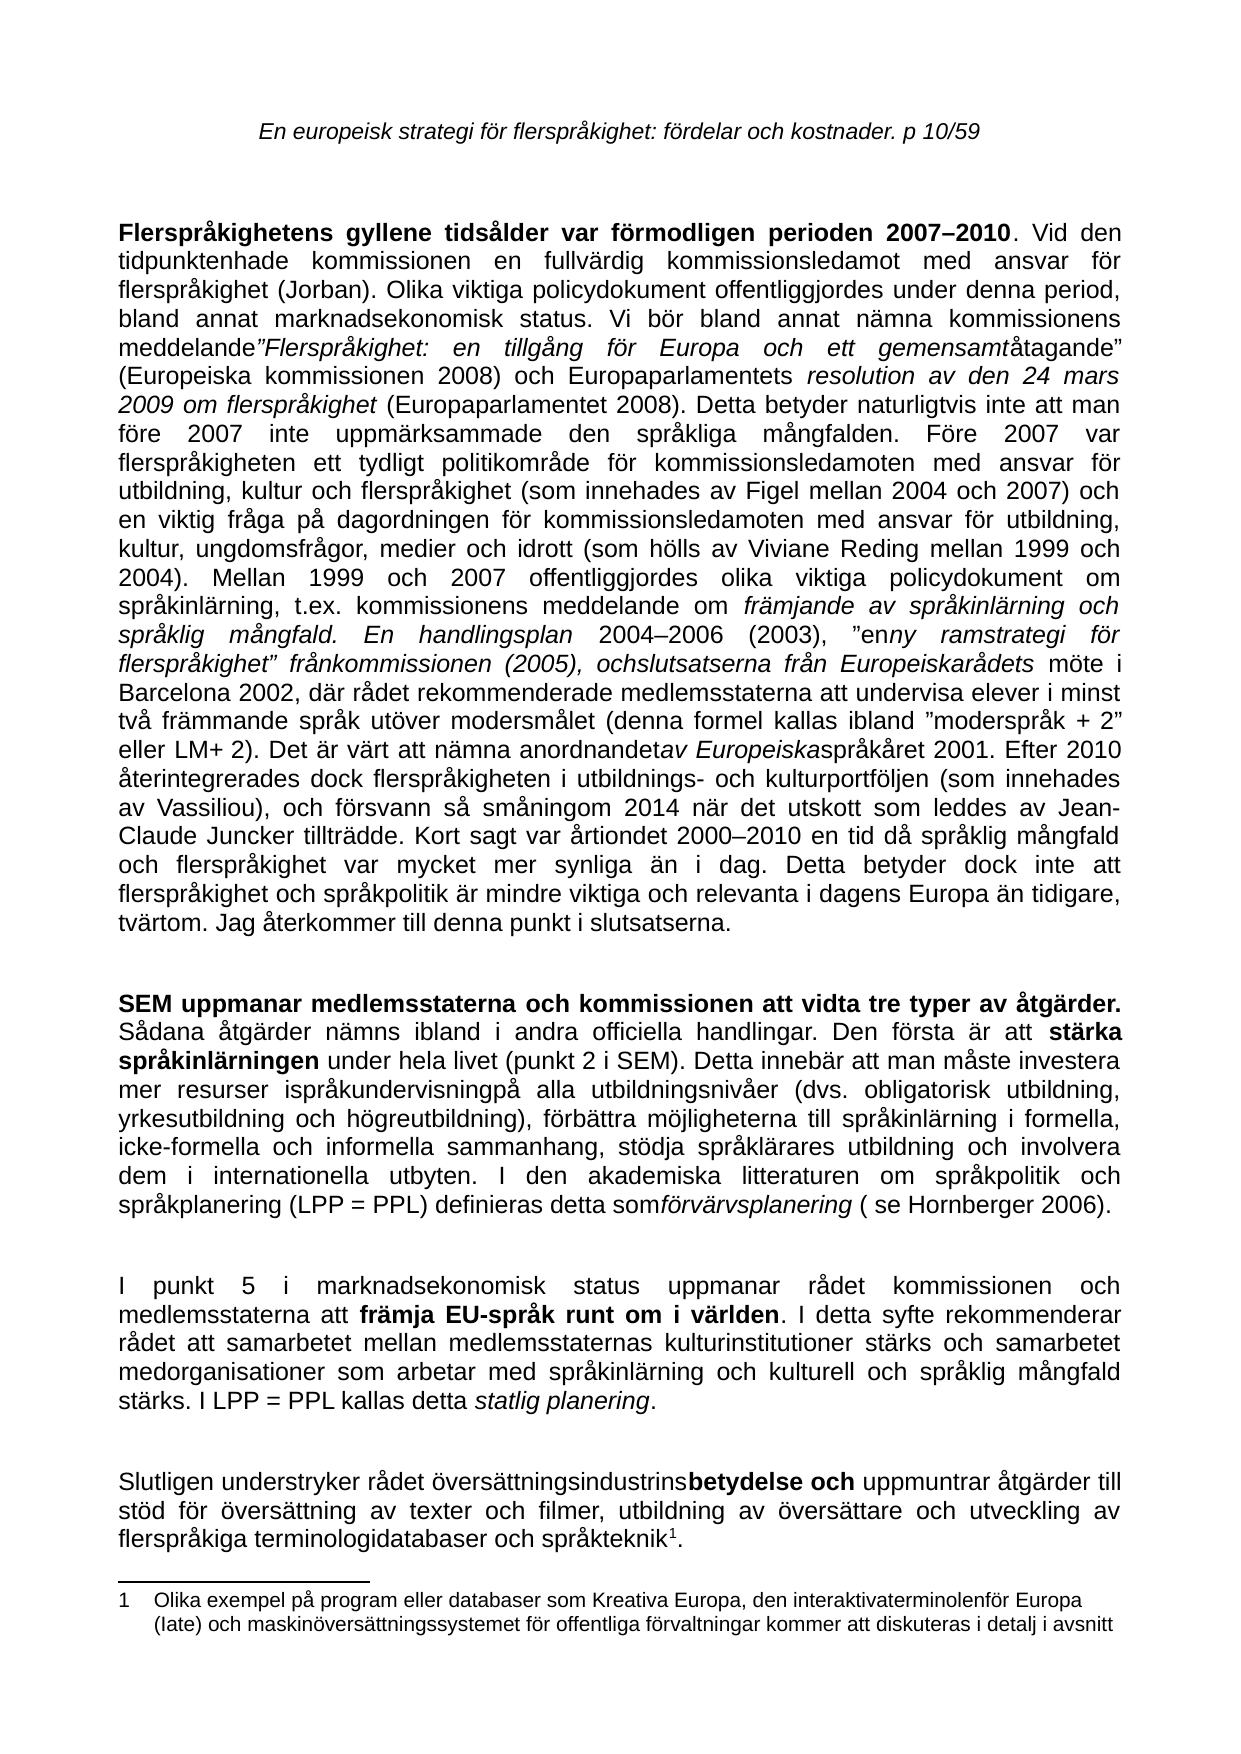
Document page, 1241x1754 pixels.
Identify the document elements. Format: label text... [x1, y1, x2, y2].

text I punkt 5 i marknadsekonomisk status uppmanar rådet kommissionen och medlemsstaterna att främja EU-språk runt om i världen. I detta syfte rekommenderar rådet att samarbetet mellan medlemsstaternas kulturinstitutioner stärks och samarbetet medorganisationer som arbetar med språkinlärning och kulturell och språklig mångfald stärks. I LPP = PPL kallas detta statlig planering. [118, 1271, 1122, 1415]
text Flerspråkighetens gyllene tidsålder var förmodligen perioden 2007–2010. Vid den tidpunktenhade kommissionen en fullvärdig kommissionsledamot med ansvar för flerspråkighet (Jorban). Olika viktiga policydokument offentliggjordes under denna period, bland annat marknadsekonomisk status. Vi bör bland annat nämna kommissionens meddelande”Flerspråkighet: en tillgång för Europa och ett gemensamtåtagande” (Europeiska kommissionen 2008) och Europaparlamentets resolution av den 24 mars 2009 om flerspråkighet (Europaparlamentet 2008). Detta betyder naturligtvis inte att man före 2007 inte uppmärksammade den språkliga mångfalden. Före 2007 var flerspråkigheten ett tydligt politikområde för kommissionsledamoten med ansvar för utbildning, kultur och flerspråkighet (som innehades av Figel mellan 2004 och 2007) och en viktig fråga på dagordningen för kommissionsledamoten med ansvar för utbildning, kultur, ungdomsfrågor, medier och idrott (som hölls av Viviane Reding mellan 1999 och 2004). Mellan 1999 och 2007 offentliggjordes olika viktiga policydokument om språkinlärning, t.ex. kommissionens meddelande om främjande av språkinlärning och språklig mångfald. En handlingsplan 2004–2006 (2003), ”enny ramstrategi för flerspråkighet” frånkommissionen (2005), ochslutsatserna från Europeiskarådets möte i Barcelona 2002, där rådet rekommenderade medlemsstaterna att undervisa elever i minst två främmande språk utöver modersmålet (denna formel kallas ibland ”moderspråk + 2” eller LM+ 2). Det är värt att nämna anordnandetav Europeiskaspråkåret 2001. Efter 2010 återintegrerades dock flerspråkigheten i utbildnings- och kulturportföljen (som innehades av Vassiliou), och försvann så småningom 2014 när det utskott som leddes av Jean-Claude Juncker tillträdde. Kort sagt var årtiondet 2000–2010 en tid då språklig mångfald och flerspråkighet var mycket mer synliga än i dag. Detta betyder dock inte att flerspråkighet och språkpolitik är mindre viktiga och relevanta i dagens Europa än tidigare, tvärtom. Jag återkommer till denna punkt i slutsatserna. [118, 218, 1122, 936]
text Slutligen understryker rådet översättningsindustrinsbetydelse och uppmuntrar åtgärder till stöd för översättning av texter och filmer, utbildning av översättare och utveckling av flerspråkiga terminologidatabaser och språkteknik. [118, 1467, 1122, 1553]
text SEM uppmanar medlemsstaterna och kommissionen att vidta tre typer av åtgärder. Sådana åtgärder nämns ibland i andra officiella handlingar. Den första är att stärka språkinlärningen under hela livet (punkt 2 i SEM). Detta innebär att man måste investera mer resurser ispråkundervisningpå alla utbildningsnivåer (dvs. obligatorisk utbildning, yrkesutbildning och högreutbildning), förbättra möjligheterna till språkinlärning i formella, icke-formella och informella sammanhang, stödja språklärares utbildning och involvera dem i internationella utbyten. I den akademiska litteraturen om språkpolitik och språkplanering (LPP = PPL) definieras detta somförvärvsplanering ( se Hornberger 2006). [118, 989, 1122, 1219]
text Olika exempel på program eller databaser som Kreativa Europa, den interaktivaterminolenför Europa (Iate) och maskinöversättningssystemet för offentliga förvaltningar kommer att diskuteras i detalj i avsnitt [118, 1588, 1122, 1636]
